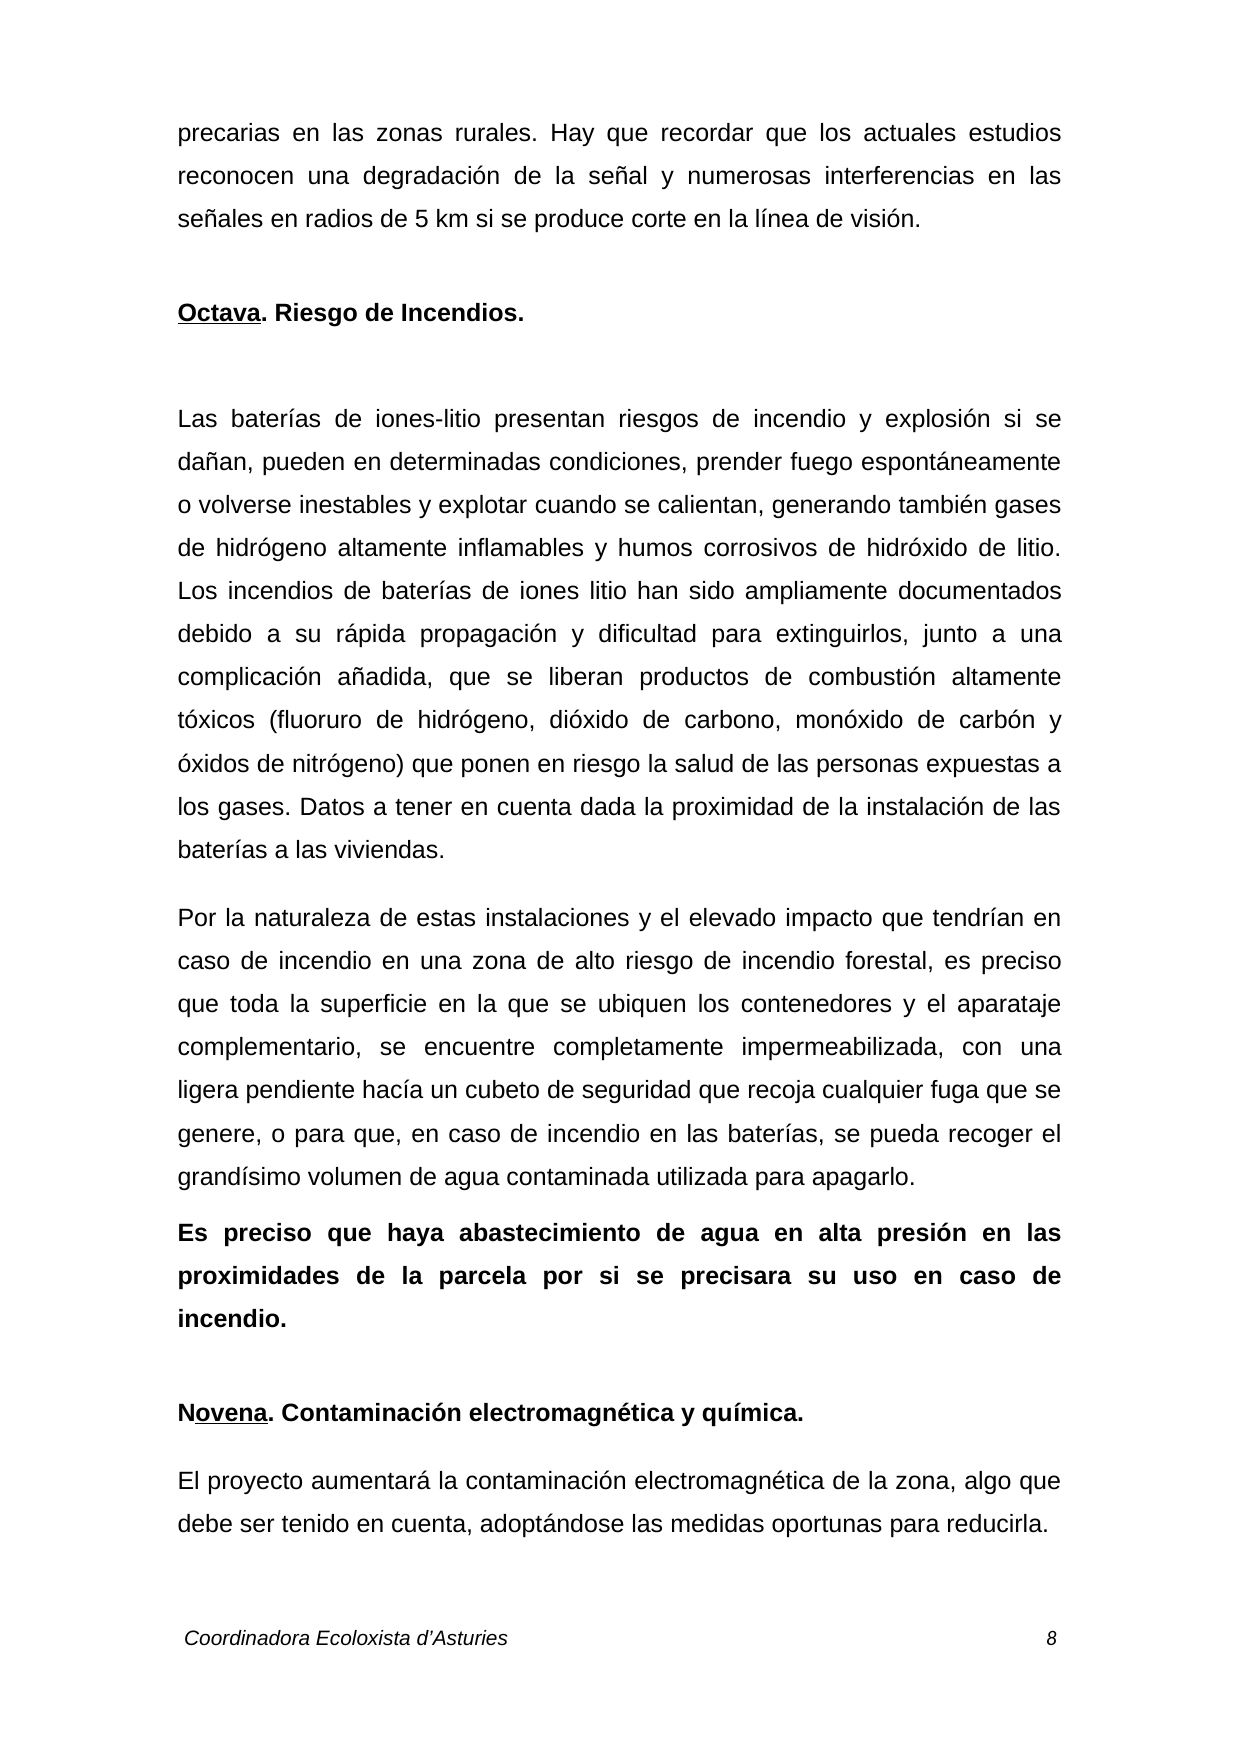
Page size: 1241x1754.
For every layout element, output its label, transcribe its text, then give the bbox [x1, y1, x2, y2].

text precarias en las zonas rurales. Hay que recordar que los actuales estudios reconocen una degradación de la señal y numerosas interferencias en las señales en radios de 5 km si se produce corte en la línea de visión. [177, 118, 1063, 233]
text Por la naturaleza de estas instalaciones y el elevado impacto que tendrían en caso de incendio en una zona de alto riesgo de incendio forestal, es preciso que toda la superficie en la que se ubiquen los contenedores y el aparataje complementario, se encuentre completamente impermeabilizada, con una ligera pendiente hacía un cubeto de seguridad que recoja cualquier fuga que se genere, o para que, en caso de incendio en las baterías, se pueda recoger el grandísimo volumen de agua contaminada utilizada para apagarlo. [177, 903, 1063, 1191]
text El proyecto aumentará la contaminación electromagnética de la zona, algo que debe ser tenido en cuenta, adoptándose las medidas oportunas para reducirla. [177, 1466, 1063, 1538]
text Las baterías de iones-litio presentan riesgos de incendio y explosión si se dañan, pueden en determinadas condiciones, prender fuego espontáneamente o volverse inestables y explotar cuando se calientan, generando también gases de hidrógeno altamente inflamables y humos corrosivos de hidróxido de litio. Los incendios de baterías de iones litio han sido ampliamente documentados debido a su rápida propagación y dificultad para extinguirlos, junto a una complicación añadida, que se liberan productos de combustión altamente tóxicos (fluoruro de hidrógeno, dióxido de carbono, monóxido de carbón y óxidos de nitrógeno) que ponen en riesgo la salud de las personas expuestas a los gases. Datos a tener en cuenta dada la proximidad de la instalación de las baterías a las viviendas. [177, 404, 1063, 864]
text Es preciso que haya abastecimiento de agua en alta presión en las proximidades de la parcela por si se precisara su uso en caso de incendio. [177, 1218, 1063, 1333]
text Octava. Riesgo de Incendios. [177, 298, 1063, 327]
text Novena. Contaminación electromagnética y química. [177, 1398, 1063, 1427]
